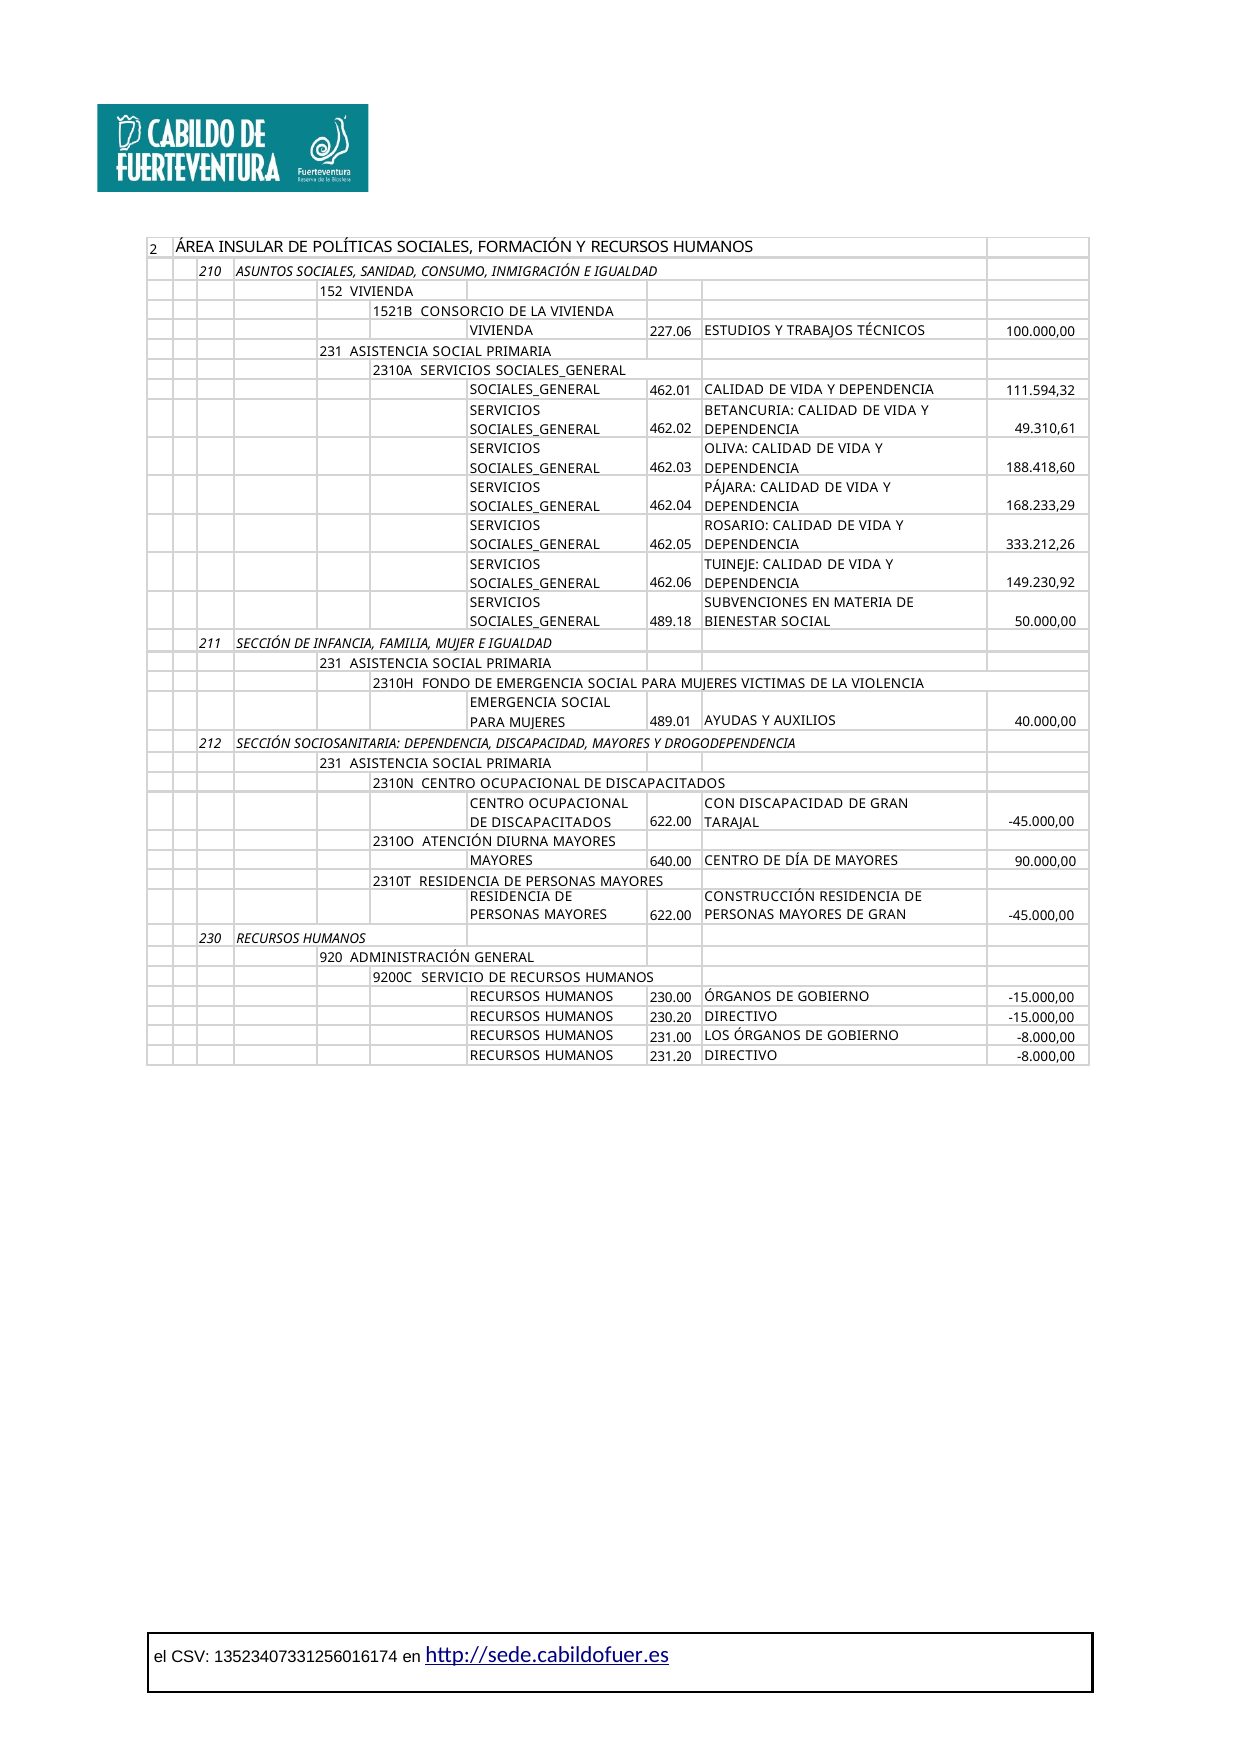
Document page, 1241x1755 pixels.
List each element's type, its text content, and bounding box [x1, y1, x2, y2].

table_cell 40.000,00 [988, 692, 1088, 728]
table_cell [198, 1026, 233, 1044]
table_cell [174, 340, 196, 358]
table_cell -45.000,00 [988, 890, 1088, 923]
table_cell [174, 987, 196, 1004]
table_cell [174, 380, 196, 397]
table_cell [174, 773, 196, 790]
table_cell [198, 831, 233, 848]
table_cell [148, 281, 172, 298]
table_cell [174, 630, 196, 650]
table_cell [148, 753, 172, 771]
table_cell [703, 753, 986, 771]
table_cell SERVICIOS SOCIALES_GENERAL [468, 553, 646, 590]
table_cell [174, 1026, 196, 1044]
table_cell 212 [198, 731, 233, 751]
table_cell [174, 281, 196, 298]
table_cell [318, 793, 369, 829]
table_cell 168.233,29 [988, 476, 1088, 513]
table_cell SECCIÓN SOCIOSANITARIA: DEPENDENCIA, DISCAPACIDAD, MAYORES Y DROGODEPENDENCIA [235, 731, 986, 751]
table_cell CENTRO DE DÍA DE MAYORES [703, 851, 986, 868]
table_cell [988, 630, 1088, 650]
table_cell -8.000,00 [988, 1026, 1088, 1044]
table_cell [174, 753, 196, 771]
table_cell [198, 672, 233, 690]
table_cell [148, 515, 172, 551]
table_cell CON DISCAPACIDAD DE GRAN TARAJAL [703, 793, 986, 829]
table_cell 462.06 [648, 553, 701, 590]
table_cell [371, 320, 466, 338]
table_cell [174, 515, 196, 551]
table_cell 227.06 [648, 320, 701, 338]
table_cell [198, 653, 233, 670]
table_header ÁREA INSULAR DE POLÍTICAS SOCIALES, FORMACIÓN Y RECURSOS HUMANOS [174, 238, 986, 256]
table_cell ASUNTOS SOCIALES, SANIDAD, CONSUMO, INMIGRACIÓN E IGUALDAD [235, 259, 986, 279]
table_cell [174, 793, 196, 829]
table_cell [371, 400, 466, 436]
table_cell [371, 476, 466, 513]
table_cell [318, 967, 369, 985]
table_cell RECURSOS HUMANOS [235, 925, 466, 945]
table_cell [235, 987, 316, 1004]
table_cell [174, 301, 196, 318]
table_cell 90.000,00 [988, 851, 1088, 868]
table_cell SERVICIOS SOCIALES_GENERAL [468, 515, 646, 551]
table_cell [148, 925, 172, 945]
table_cell [235, 1007, 316, 1024]
table_cell [703, 947, 986, 965]
table_cell [318, 890, 369, 923]
table_cell -45.000,00 [988, 793, 1088, 829]
table_cell [318, 1026, 369, 1044]
table_cell 489.18 [648, 592, 701, 628]
table_cell [174, 890, 196, 923]
table_cell 622.00 [648, 890, 701, 923]
table_cell [988, 967, 1088, 985]
table_cell 2310H FONDO DE EMERGENCIA SOCIAL PARA MUJERES VICTIMAS DE LA VIOLENCIA [371, 672, 1088, 690]
table_cell 2310A SERVICIOS SOCIALES_GENERAL [371, 360, 701, 378]
table_cell 100.000,00 [988, 320, 1088, 338]
table_cell [371, 592, 466, 628]
table_cell [235, 476, 316, 513]
table_cell [148, 890, 172, 923]
table_cell [148, 793, 172, 829]
table_cell [174, 592, 196, 628]
table_cell [235, 301, 316, 318]
table_cell [148, 476, 172, 513]
table_cell [703, 967, 986, 985]
table_cell [148, 400, 172, 436]
table_cell [648, 753, 701, 771]
table_cell [318, 476, 369, 513]
table_cell [174, 259, 196, 279]
table_cell CENTRO OCUPACIONAL DE DISCAPACITADOS [468, 793, 646, 829]
table_cell 640.00 [648, 851, 701, 868]
table_cell [648, 947, 701, 965]
table_cell [235, 340, 316, 358]
table_cell [174, 320, 196, 338]
table_cell 231 ASISTENCIA SOCIAL PRIMARIA [318, 340, 646, 358]
table_cell 462.05 [648, 515, 701, 551]
table_cell [148, 630, 172, 650]
table_cell [988, 340, 1088, 358]
table_cell [148, 438, 172, 474]
table_cell AYUDAS Y AUXILIOS [703, 692, 986, 728]
table_cell [988, 259, 1088, 279]
table_cell [174, 947, 196, 965]
table_cell [371, 1007, 466, 1024]
table_cell [318, 592, 369, 628]
table_cell LOS ÓRGANOS DE GOBIERNO [703, 1026, 986, 1044]
table_cell 333.212,26 [988, 515, 1088, 551]
table_cell CALIDAD DE VIDA Y DEPENDENCIA [703, 380, 986, 397]
table_cell 230 [198, 925, 233, 945]
table_cell 152 VIVIENDA [318, 281, 466, 298]
table_cell [174, 925, 196, 945]
table_cell [235, 400, 316, 436]
table_cell [148, 967, 172, 985]
table_cell [318, 515, 369, 551]
table_cell [235, 692, 316, 728]
table_cell [988, 947, 1088, 965]
table_cell 1521B CONSORCIO DE LA VIVIENDA [371, 301, 646, 318]
table_cell OLIVA: CALIDAD DE VIDA Y DEPENDENCIA [703, 438, 986, 474]
table_cell [703, 360, 986, 378]
table_cell [988, 360, 1088, 378]
table_cell [235, 947, 316, 965]
table_cell [198, 773, 233, 790]
table_cell [148, 592, 172, 628]
table_cell [371, 380, 466, 397]
table_cell [988, 870, 1088, 888]
table_cell [988, 831, 1088, 848]
table_cell RECURSOS HUMANOS [468, 1026, 646, 1044]
table_header 2 [148, 238, 172, 256]
table_cell [235, 653, 316, 670]
table_cell [371, 851, 466, 868]
table_cell [148, 831, 172, 848]
table_cell [988, 301, 1088, 318]
table_cell [198, 476, 233, 513]
table_cell [198, 380, 233, 397]
table_cell [703, 870, 986, 888]
table_cell 920 ADMINISTRACIÓN GENERAL [318, 947, 646, 965]
table_cell [235, 320, 316, 338]
table_cell [318, 438, 369, 474]
table_cell [198, 1007, 233, 1024]
table_cell [174, 438, 196, 474]
table_cell [371, 692, 466, 728]
table_cell [198, 320, 233, 338]
table_cell [198, 947, 233, 965]
table_cell [318, 1007, 369, 1024]
table_cell [318, 320, 369, 338]
table_cell [318, 553, 369, 590]
table_cell 231.20 [648, 1046, 701, 1064]
table_cell MAYORES [468, 851, 646, 868]
table_cell [198, 851, 233, 868]
table_cell SERVICIOS SOCIALES_GENERAL [468, 476, 646, 513]
table_cell [648, 831, 701, 848]
table_cell [198, 592, 233, 628]
table_cell -15.000,00 [988, 987, 1088, 1004]
table_cell [198, 301, 233, 318]
table_cell [198, 890, 233, 923]
table_cell [198, 360, 233, 378]
table_cell [148, 380, 172, 397]
table_cell RECURSOS HUMANOS [468, 1046, 646, 1064]
table_cell [371, 987, 466, 1004]
table_cell 462.04 [648, 476, 701, 513]
table_cell [148, 259, 172, 279]
table_cell [318, 870, 369, 888]
table_cell [703, 831, 986, 848]
table_cell [318, 380, 369, 397]
table_cell BETANCURIA: CALIDAD DE VIDA Y DEPENDENCIA [703, 400, 986, 436]
table_cell RECURSOS HUMANOS [468, 1007, 646, 1024]
table_cell [198, 870, 233, 888]
table_cell 462.01 [648, 380, 701, 397]
table_cell [198, 967, 233, 985]
table_cell [198, 753, 233, 771]
table_cell 211 [198, 630, 233, 650]
table_cell EMERGENCIA SOCIAL PARA MUJERES [468, 692, 646, 728]
table_cell -8.000,00 [988, 1046, 1088, 1064]
table_cell [148, 870, 172, 888]
table_cell [198, 692, 233, 728]
table_cell [648, 925, 701, 945]
table_cell RECURSOS HUMANOS [468, 987, 646, 1004]
table_cell [235, 281, 316, 298]
table_cell [318, 851, 369, 868]
table_cell [235, 1026, 316, 1044]
table_cell [198, 281, 233, 298]
table_cell 462.03 [648, 438, 701, 474]
table_cell [703, 630, 986, 650]
table_cell 9200C SERVICIO DE RECURSOS HUMANOS [371, 967, 701, 985]
table_cell [148, 987, 172, 1004]
table_cell [235, 1046, 316, 1064]
table_cell [174, 1007, 196, 1024]
table_cell [198, 553, 233, 590]
table_cell [988, 731, 1088, 751]
table_cell [148, 773, 172, 790]
table_cell [703, 281, 986, 298]
table_cell 2310O ATENCIÓN DIURNA MAYORES [371, 831, 646, 848]
table_cell [371, 890, 466, 923]
table_cell SERVICIOS SOCIALES_GENERAL [468, 438, 646, 474]
table_cell [148, 1026, 172, 1044]
table_cell [174, 672, 196, 690]
table_cell 489.01 [648, 692, 701, 728]
table_cell [174, 851, 196, 868]
table_cell 188.418,60 [988, 438, 1088, 474]
table_cell PÁJARA: CALIDAD DE VIDA Y DEPENDENCIA [703, 476, 986, 513]
table_cell [148, 340, 172, 358]
table_cell [235, 380, 316, 397]
table_cell [703, 340, 986, 358]
table_cell [235, 793, 316, 829]
table_cell [174, 692, 196, 728]
table_cell [235, 967, 316, 985]
table_cell SECCIÓN DE INFANCIA, FAMILIA, MUJER E IGUALDAD [235, 630, 646, 650]
table_cell SERVICIOS SOCIALES_GENERAL [468, 400, 646, 436]
table_cell DIRECTIVO [703, 1007, 986, 1024]
table_cell [235, 753, 316, 771]
table_cell [174, 476, 196, 513]
table_cell DIRECTIVO [703, 1046, 986, 1064]
table_cell [148, 851, 172, 868]
table_cell [318, 773, 369, 790]
table_cell [235, 851, 316, 868]
table_cell 149.230,92 [988, 553, 1088, 590]
table_cell [648, 301, 701, 318]
table_cell [988, 773, 1088, 790]
table_cell 231 ASISTENCIA SOCIAL PRIMARIA [318, 753, 646, 771]
table_cell [703, 301, 986, 318]
table_cell 210 [198, 259, 233, 279]
table_cell [198, 400, 233, 436]
table_cell [198, 515, 233, 551]
table_cell [148, 1046, 172, 1064]
table_cell [235, 438, 316, 474]
table_cell CONSTRUCCIÓN RESIDENCIA DE PERSONAS MAYORES DE GRAN [703, 890, 986, 923]
table_cell [174, 731, 196, 751]
table_cell [174, 870, 196, 888]
table_header [988, 238, 1088, 256]
table_cell [148, 360, 172, 378]
table_cell [703, 925, 986, 945]
table_cell [988, 281, 1088, 298]
table_cell 230.20 [648, 1007, 701, 1024]
table_cell [235, 553, 316, 590]
table_cell [148, 320, 172, 338]
table_cell [648, 281, 701, 298]
table_cell ROSARIO: CALIDAD DE VIDA Y DEPENDENCIA [703, 515, 986, 551]
table_cell [988, 753, 1088, 771]
table_cell [174, 400, 196, 436]
table_cell [235, 831, 316, 848]
table_cell [174, 360, 196, 378]
table_cell [148, 672, 172, 690]
table_cell 462.02 [648, 400, 701, 436]
table_cell [235, 890, 316, 923]
table_cell 111.594,32 [988, 380, 1088, 397]
table_cell VIVIENDA [468, 320, 646, 338]
table_cell ESTUDIOS Y TRABAJOS TÉCNICOS [703, 320, 986, 338]
table_cell [174, 653, 196, 670]
table_cell [198, 987, 233, 1004]
table_cell [174, 553, 196, 590]
table_cell [235, 870, 316, 888]
table_cell [148, 731, 172, 751]
table_cell [198, 438, 233, 474]
table_cell [235, 592, 316, 628]
table_cell [148, 692, 172, 728]
table_cell 49.310,61 [988, 400, 1088, 436]
table_cell [318, 1046, 369, 1064]
table_cell [235, 773, 316, 790]
table_cell [318, 301, 369, 318]
table_cell [148, 301, 172, 318]
table_cell [235, 672, 316, 690]
table_cell SERVICIOS SOCIALES_GENERAL [468, 592, 646, 628]
table_cell [318, 360, 369, 378]
table_cell [371, 1046, 466, 1064]
table_cell [648, 340, 701, 358]
table_cell [648, 653, 701, 670]
table_cell [318, 692, 369, 728]
table_cell [148, 553, 172, 590]
table_cell [371, 515, 466, 551]
table_cell [988, 925, 1088, 945]
table_cell [174, 967, 196, 985]
table_cell [468, 281, 646, 298]
table_cell [174, 831, 196, 848]
table_cell [235, 360, 316, 378]
table_cell [148, 947, 172, 965]
table_cell [371, 793, 466, 829]
table_cell [318, 672, 369, 690]
table_cell 2310N CENTRO OCUPACIONAL DE DISCAPACITADOS [371, 773, 986, 790]
table_cell [235, 515, 316, 551]
table_cell [988, 653, 1088, 670]
table_cell ÓRGANOS DE GOBIERNO [703, 987, 986, 1004]
table_cell SUBVENCIONES EN MATERIA DE BIENESTAR SOCIAL [703, 592, 986, 628]
table_cell 2310T RESIDENCIA DE PERSONAS MAYORES [371, 870, 701, 888]
table_cell [318, 400, 369, 436]
table_cell [468, 925, 646, 945]
table_cell [148, 1007, 172, 1024]
table_cell 231 ASISTENCIA SOCIAL PRIMARIA [318, 653, 646, 670]
table_cell [318, 987, 369, 1004]
table_cell 231.00 [648, 1026, 701, 1044]
table_cell RESIDENCIA DE PERSONAS MAYORES [468, 890, 646, 923]
table_cell -15.000,00 [988, 1007, 1088, 1024]
table_cell [198, 340, 233, 358]
table_cell [318, 831, 369, 848]
table_cell [198, 1046, 233, 1064]
table_cell [371, 553, 466, 590]
table_cell [703, 653, 986, 670]
table_cell [174, 1046, 196, 1064]
table_cell 230.00 [648, 987, 701, 1004]
table_cell 50.000,00 [988, 592, 1088, 628]
table_cell 622.00 [648, 793, 701, 829]
table_cell [371, 1026, 466, 1044]
table_cell [148, 653, 172, 670]
table_cell SOCIALES_GENERAL [468, 380, 646, 397]
table_cell [198, 793, 233, 829]
table_cell [648, 630, 701, 650]
table_cell [371, 438, 466, 474]
table_cell TUINEJE: CALIDAD DE VIDA Y DEPENDENCIA [703, 553, 986, 590]
